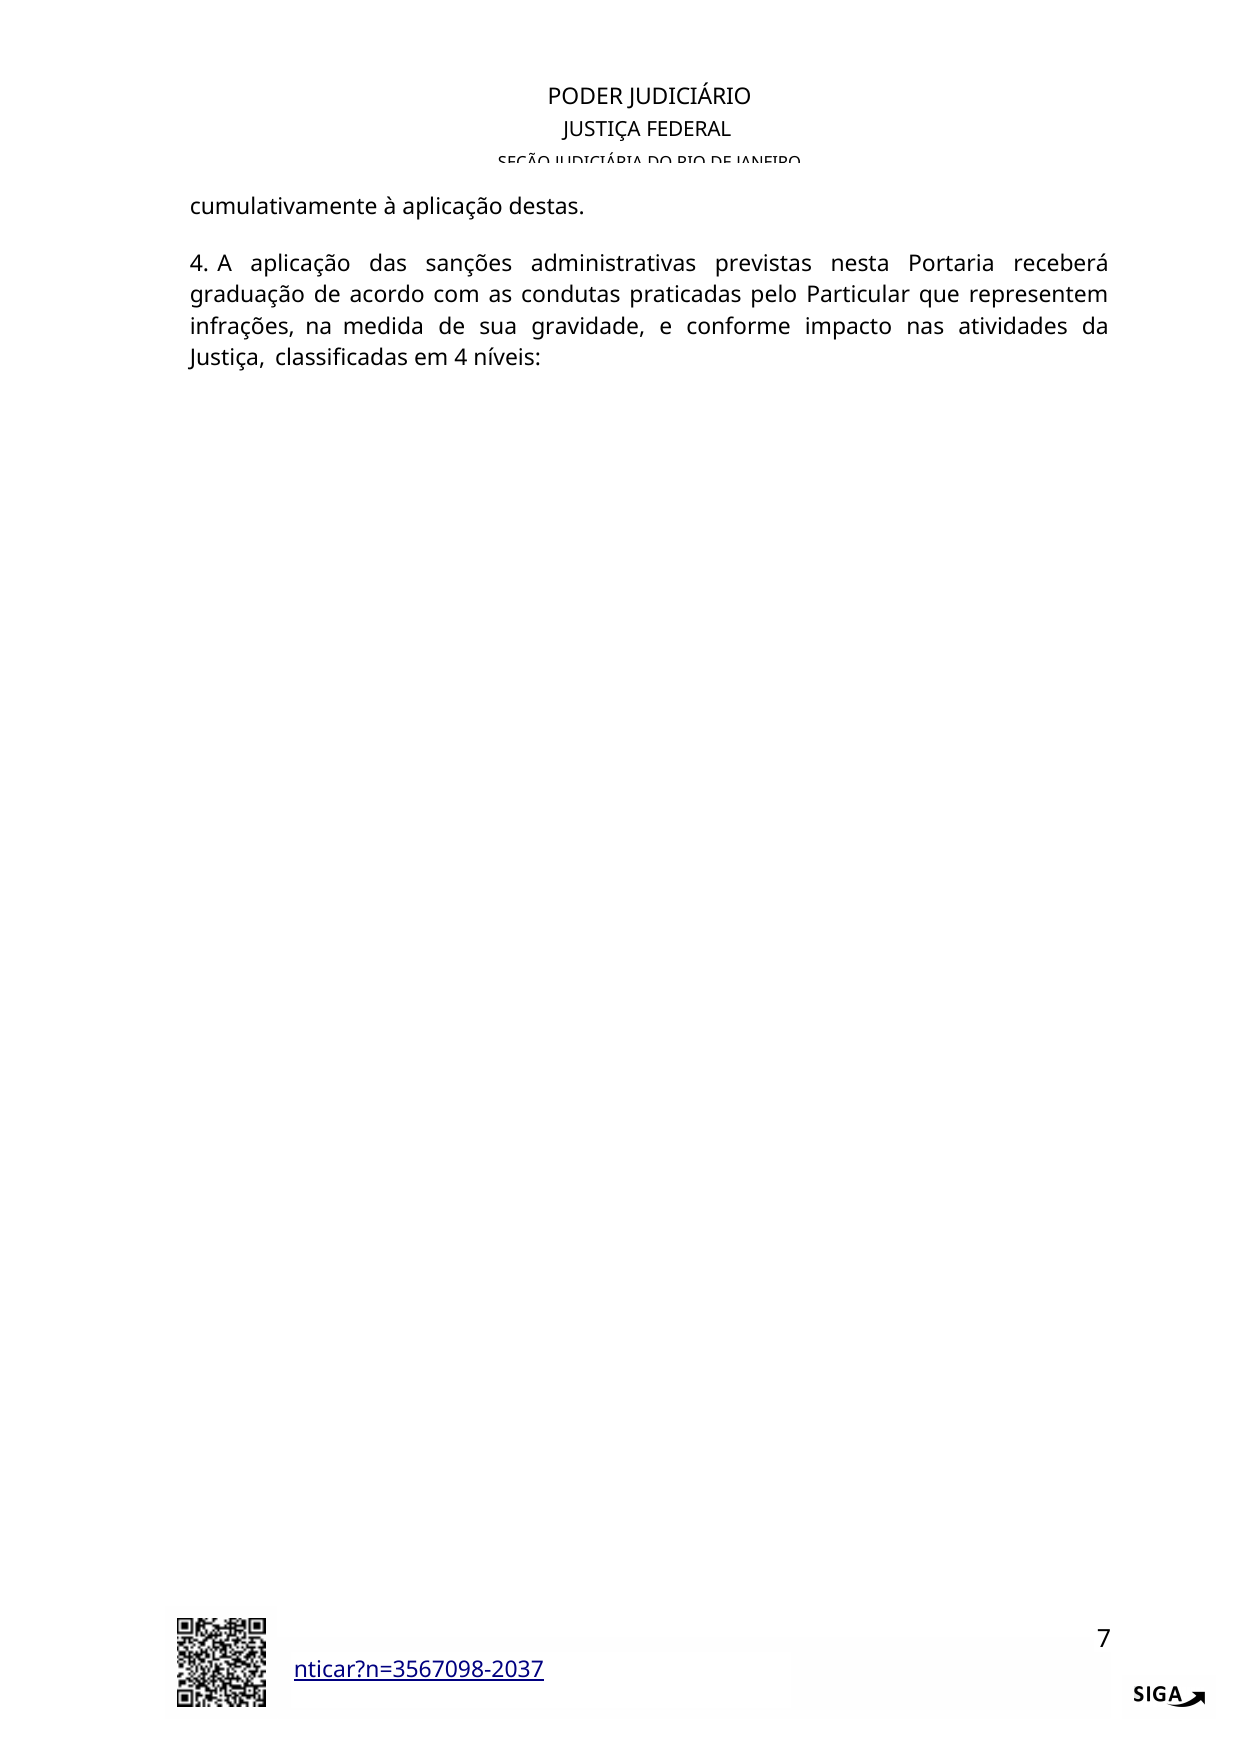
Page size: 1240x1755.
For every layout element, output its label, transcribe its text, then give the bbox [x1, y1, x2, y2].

list A aplicação das sanções administrativas previstas nesta Portaria receberá graduação de acordo com as condutas praticadas pelo Particular que representem infrações, na medida de sua gravidade, e conforme impacto nas atividades da Justiça, classificadas em 4 níveis: [189, 247, 1109, 372]
list cumulativamente à aplicação destas. [189, 190, 1109, 221]
